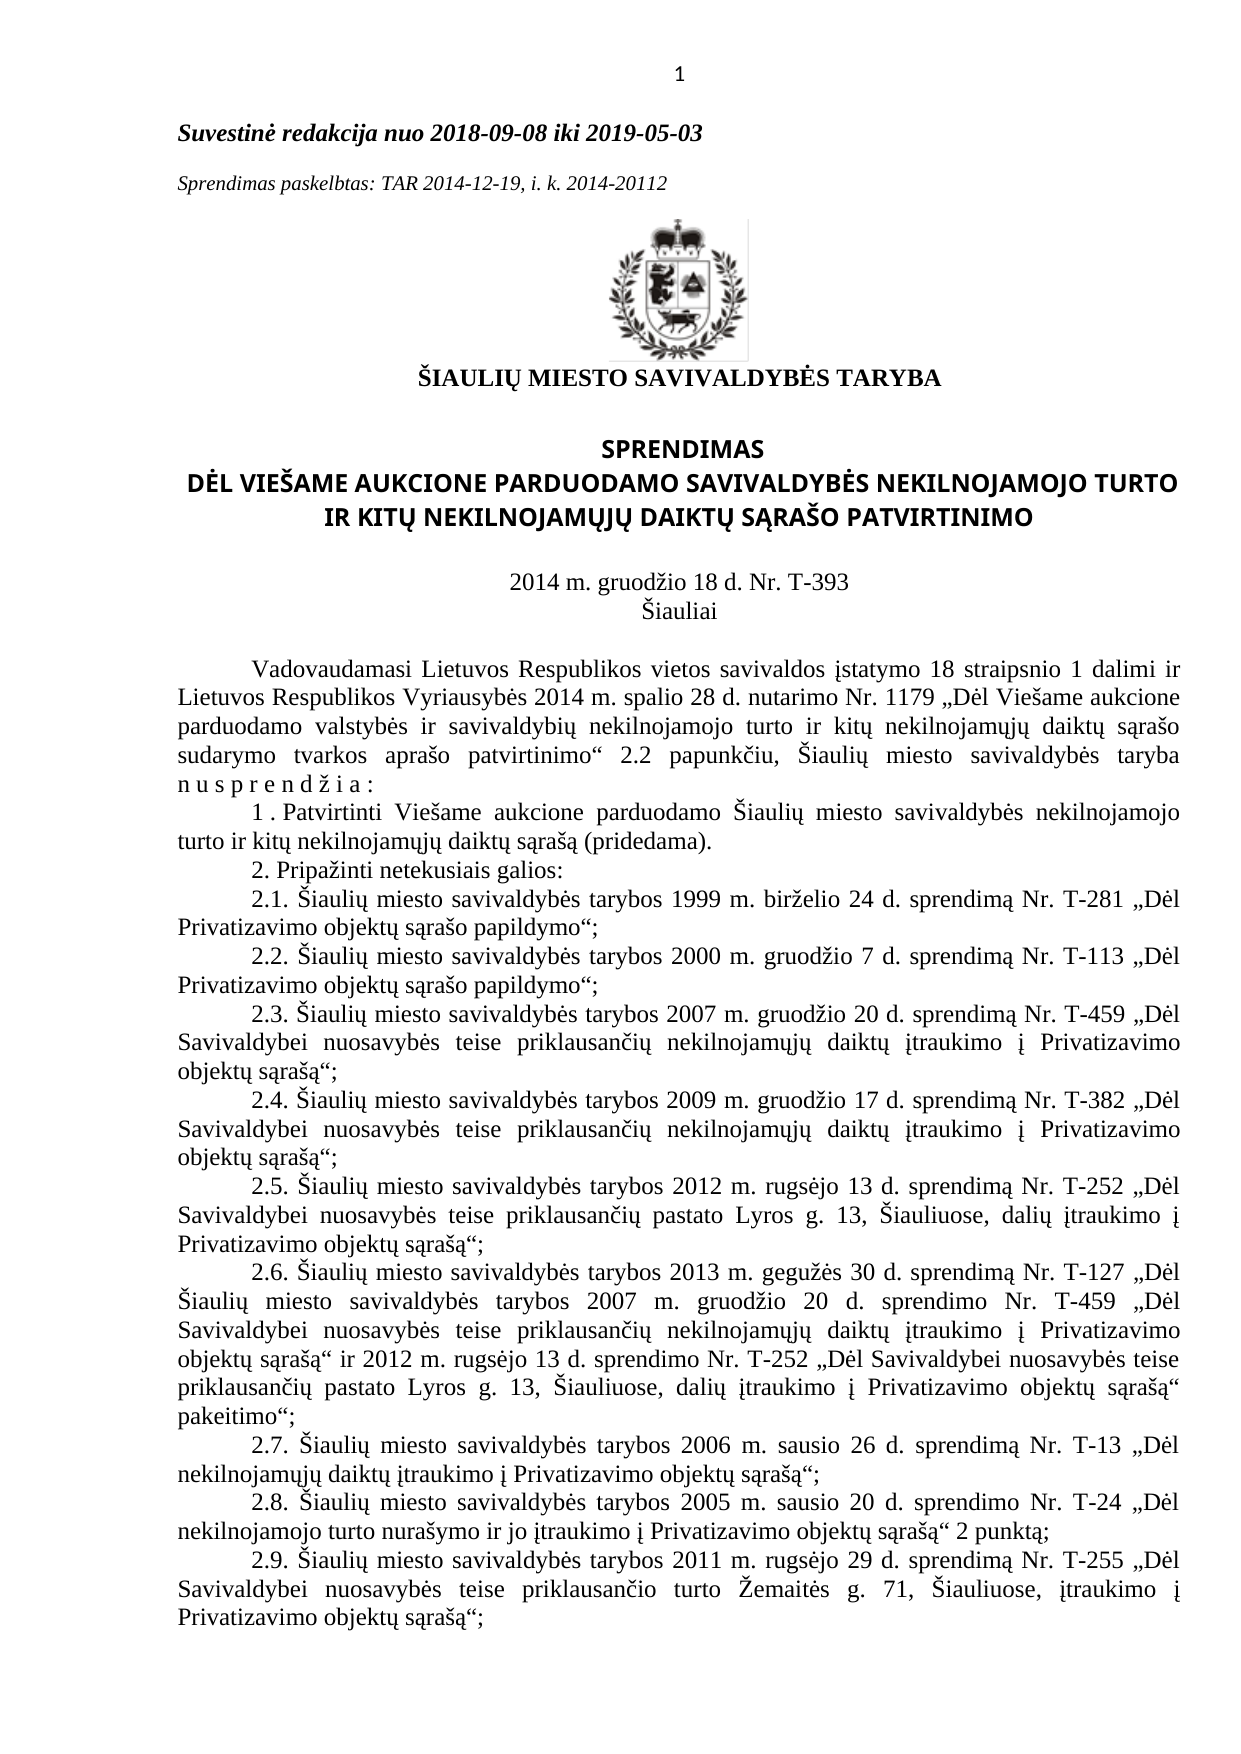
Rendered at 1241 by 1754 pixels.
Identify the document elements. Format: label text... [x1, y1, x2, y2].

text 1.Patvirtinti Viešame aukcione parduodamo Šiaulių miesto savivaldybės nekilnojamojo turto ir kitų nekilnojamųjų daiktų sąrašą (pridedama). [177, 797, 1181, 855]
text 2.6. Šiaulių miesto savivaldybės tarybos 2013 m. gegužės 30 d. sprendimą Nr. T-127 „Dėl Šiaulių miesto savivaldybės tarybos 2007 m. gruodžio 20 d. sprendimo Nr. T-459 „Dėl Savivaldybei nuosavybės teise priklausančių nekilnojamųjų daiktų įtraukimo į Privatizavimo objektų sąrašą“ ir 2012 m. rugsėjo 13 d. sprendimo Nr. T-252 „Dėl Savivaldybei nuosavybės teise priklausančių pastato Lyros g. 13, Šiauliuose, dalių įtraukimo į Privatizavimo objektų sąrašą“ pakeitimo“; [177, 1257, 1181, 1430]
text SPRENDIMAS [177, 431, 1181, 465]
text Šiauliai [177, 596, 1181, 625]
text Sprendimas paskelbtas: TAR 2014-12-19, i. k. 2014-20112 [177, 171, 1181, 195]
text 2.9. Šiaulių miesto savivaldybės tarybos 2011 m. rugsėjo 29 d. sprendimą Nr. T-255 „Dėl Savivaldybei nuosavybės teise priklausančio turto Žemaitės g. 71, Šiauliuose, įtraukimo į Privatizavimo objektų sąrašą“; [177, 1545, 1181, 1631]
text 2.1. Šiaulių miesto savivaldybės tarybos 1999 m. birželio 24 d. sprendimą Nr. T-281 „Dėl Privatizavimo objektų sąrašo papildymo“; [177, 884, 1181, 941]
text 2.2. Šiaulių miesto savivaldybės tarybos 2000 m. gruodžio 7 d. sprendimą Nr. T-113 „Dėl Privatizavimo objektų sąrašo papildymo“; [177, 941, 1181, 999]
text 2.7. Šiaulių miesto savivaldybės tarybos 2006 m. sausio 26 d. sprendimą Nr. T-13 „Dėl nekilnojamųjų daiktų įtraukimo į Privatizavimo objektų sąrašą“; [177, 1430, 1181, 1487]
text ŠIAULIŲ MIESTO SAVIVALDYBĖS TARYBA [174, 363, 1184, 392]
text DĖL VIEŠAME AUKCIONE PARDUODAMO SAVIVALDYBĖS NEKILNOJAMOJO TURTO IR KITŲ NEKILNOJAMŲJŲ DAIKTŲ SĄRAŠO PATVIRTINIMO [177, 465, 1181, 533]
text 2.4. Šiaulių miesto savivaldybės tarybos 2009 m. gruodžio 17 d. sprendimą Nr. T-382 „Dėl Savivaldybei nuosavybės teise priklausančių nekilnojamųjų daiktų įtraukimo į Privatizavimo objektų sąrašą“; [177, 1085, 1181, 1171]
text Suvestinė redakcija nuo 2018-09-08 iki 2019-05-03 [177, 118, 1181, 147]
text 2. Pripažinti netekusiais galios: [177, 855, 1181, 884]
text 2.3. Šiaulių miesto savivaldybės tarybos 2007 m. gruodžio 20 d. sprendimą Nr. T-459 „Dėl Savivaldybei nuosavybės teise priklausančių nekilnojamųjų daiktų įtraukimo į Privatizavimo objektų sąrašą“; [177, 999, 1181, 1085]
text Vadovaudamasi Lietuvos Respublikos vietos savivaldos įstatymo 18 straipsnio 1 dalimi ir Lietuvos Respublikos Vyriausybės 2014 m. spalio 28 d. nutarimo Nr. 1179 „Dėl Viešame aukcione parduodamo valstybės ir savivaldybių nekilnojamojo turto ir kitų nekilnojamųjų daiktų sąrašo sudarymo tvarkos aprašo patvirtinimo“ 2.2 papunkčiu, Šiaulių miesto savivaldybės taryba nusprendžia: [177, 654, 1181, 797]
text 2.5. Šiaulių miesto savivaldybės tarybos 2012 m. rugsėjo 13 d. sprendimą Nr. T-252 „Dėl Savivaldybei nuosavybės teise priklausančių pastato Lyros g. 13, Šiauliuose, dalių įtraukimo į Privatizavimo objektų sąrašą“; [177, 1171, 1181, 1257]
text 2014 m. gruodžio 18 d. Nr. T-393 [177, 567, 1181, 596]
text 2.8. Šiaulių miesto savivaldybės tarybos 2005 m. sausio 20 d. sprendimo Nr. T-24 „Dėl nekilnojamojo turto nurašymo ir jo įtraukimo į Privatizavimo objektų sąrašą“ 2 punktą; [177, 1487, 1181, 1545]
